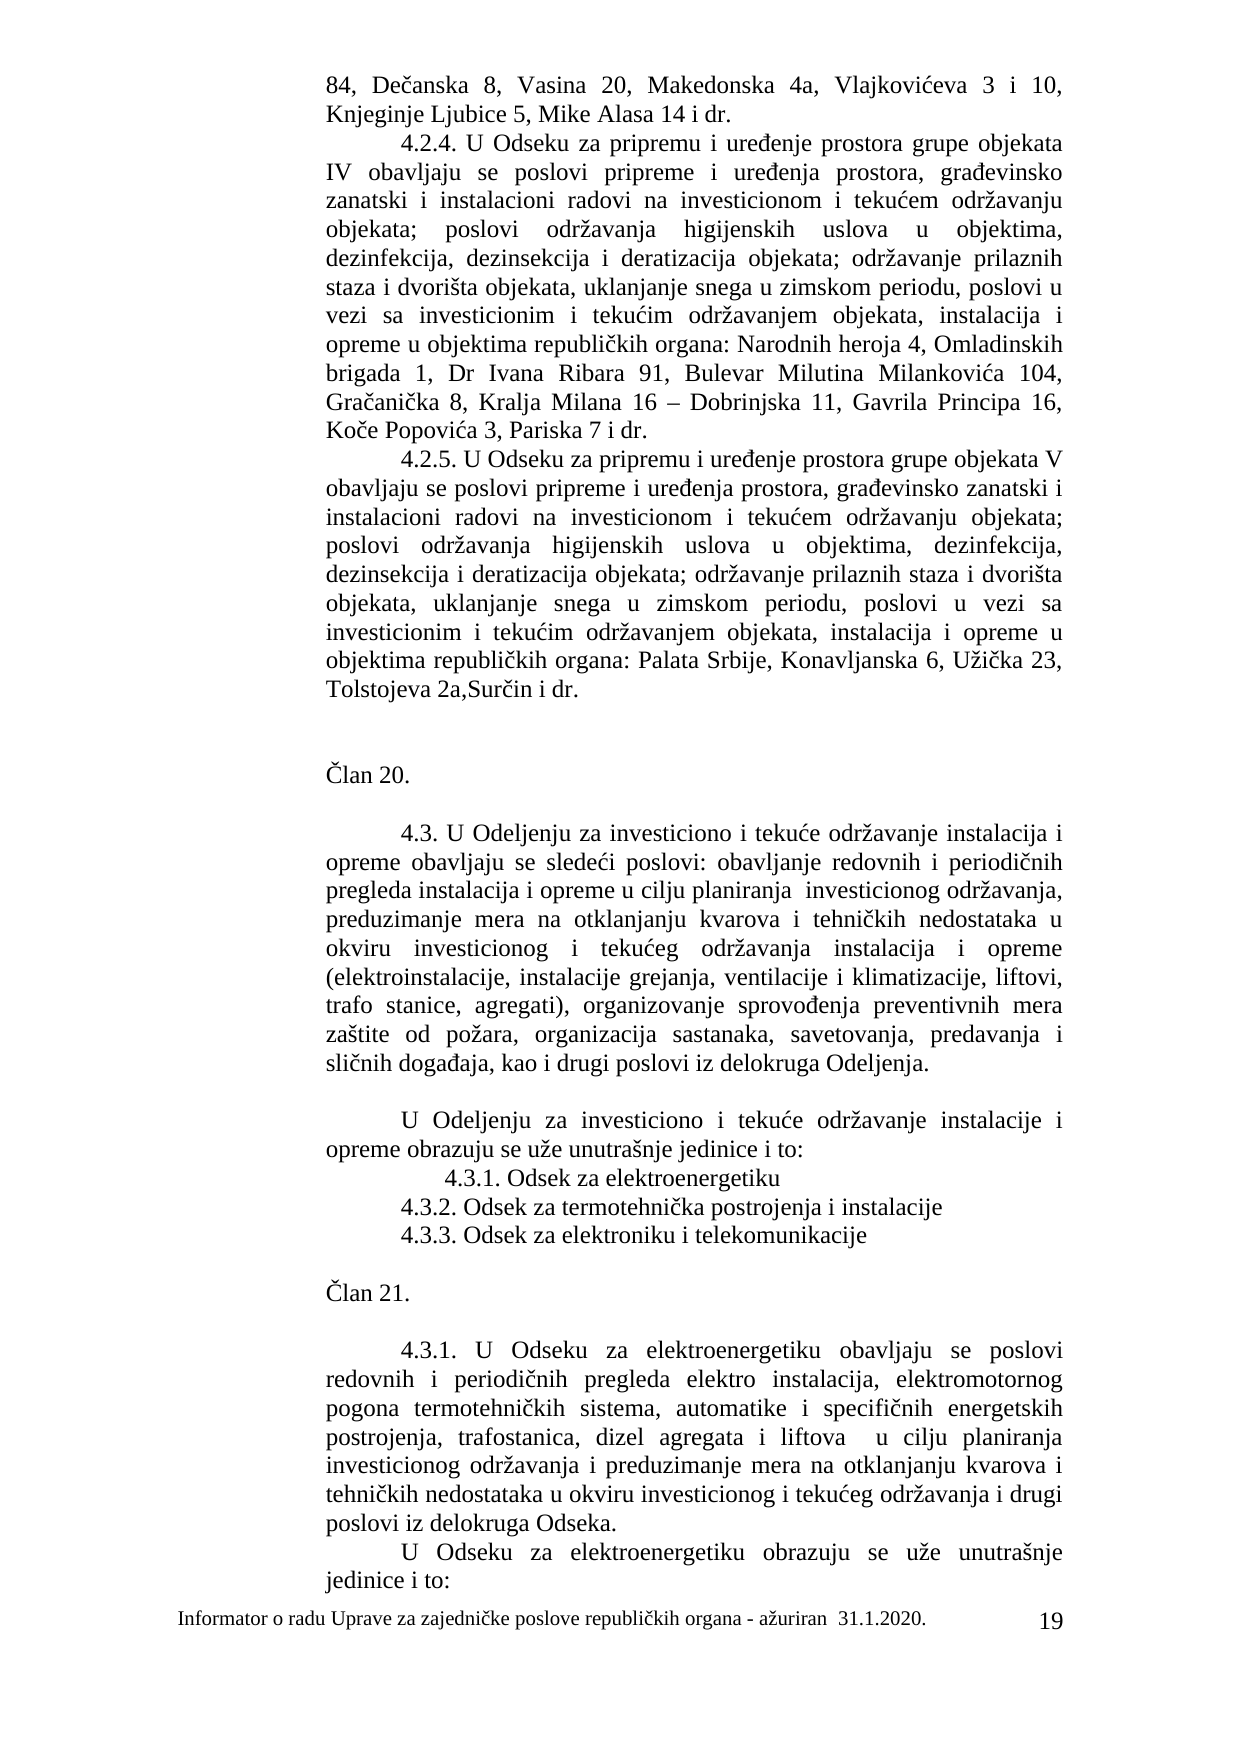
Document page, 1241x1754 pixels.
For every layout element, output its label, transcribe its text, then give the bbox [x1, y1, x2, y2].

text Član 20. [326, 760, 1063, 789]
text 4.3.1. U Odseku za elektroenergetiku obavljaju se poslovi redovnih i periodičnih pregleda elektro instalacija, elektromotornog pogona termotehničkih sistema, automatike i specifičnih energetskih postrojenja, trafostanica, dizel agregata i liftova u cilju planiranja investicionog održavanja i preduzimanje mera na otklanjanju kvarova i tehničkih nedostataka u okviru investicionog i tekućeg održavanja i drugi poslovi iz delokruga Odseka. [326, 1335, 1063, 1537]
text 4.3.2. Odsek za termotehnička postrojenja i instalacije [326, 1192, 1063, 1220]
text 4.3.3. Odsek za elektroniku i telekomunikacije [326, 1220, 1063, 1249]
text 84, Dečanska 8, Vasina 20, Makedonska 4a, Vlajkovićeva 3 i 10, Knjeginje Ljubice 5, Mike Alasa 14 i dr. [326, 70, 1063, 128]
text 4.3. U Odeljenju za investiciono i tekuće održavanje instalacija i opreme obavljaju se sledeći poslovi: obavljanje redovnih i periodičnih pregleda instalacija i opreme u cilju planiranja investicionog održavanja, preduzimanje mera na otklanjanju kvarova i tehničkih nedostataka u okviru investicionog i tekućeg održavanja instalacija i opreme (elektroinstalacije, instalacije grejanja, ventilacije i klimatizacije, liftovi, trafo stanice, agregati), organizovanje sprovođenja preventivnih mera zaštite od požara, organizacija sastanaka, savetovanja, predavanja i sličnih događaja, kao i drugi poslovi iz delokruga Odeljenja. [326, 818, 1063, 1077]
text U Odseku za elektroenergetiku obrazuju se uže unutrašnje jedinice i to: [326, 1537, 1063, 1594]
text 4.3.1. Odsek za elektroenergetiku [326, 1163, 1063, 1192]
text 4.2.4. U Odseku za pripremu i uređenje prostora grupe objekata IV obavljaju se poslovi pripreme i uređenja prostora, građevinsko zanatski i instalacioni radovi na investicionom i tekućem održavanju objekata; poslovi održavanja higijenskih uslova u objektima, dezinfekcija, dezinsekcija i deratizacija objekata; održavanje prilaznih staza i dvorišta objekata, uklanjanje snega u zimskom periodu, poslovi u vezi sa investicionim i tekućim održavanjem objekata, instalacija i opreme u objektima republičkih organa: Narodnih heroja 4, Omladinskih brigada 1, Dr Ivana Ribara 91, Bulevar Milutina Milankovića 104, Gračanička 8, Kralja Milana 16 – Dobrinjska 11, Gavrila Principa 16, Koče Popovića 3, Pariska 7 i dr. [326, 128, 1063, 444]
text U Odeljenju za investiciono i tekuće održavanje instalacije i opreme obrazuju se uže unutrašnje jedinice i to: [326, 1105, 1063, 1163]
text 4.2.5. U Odseku za pripremu i uređenje prostora grupe objekata V obavljaju se poslovi pripreme i uređenja prostora, građevinsko zanatski i instalacioni radovi na investicionom i tekućem održavanju objekata; poslovi održavanja higijenskih uslova u objektima, dezinfekcija, dezinsekcija i deratizacija objekata; održavanje prilaznih staza i dvorišta objekata, uklanjanje snega u zimskom periodu, poslovi u vezi sa investicionim i tekućim održavanjem objekata, instalacija i opreme u objektima republičkih organa: Palata Srbije, Konavljanska 6, Užička 23, Tolstojeva 2a,Surčin i dr. [326, 444, 1063, 703]
text Član 21. [326, 1278, 1063, 1307]
